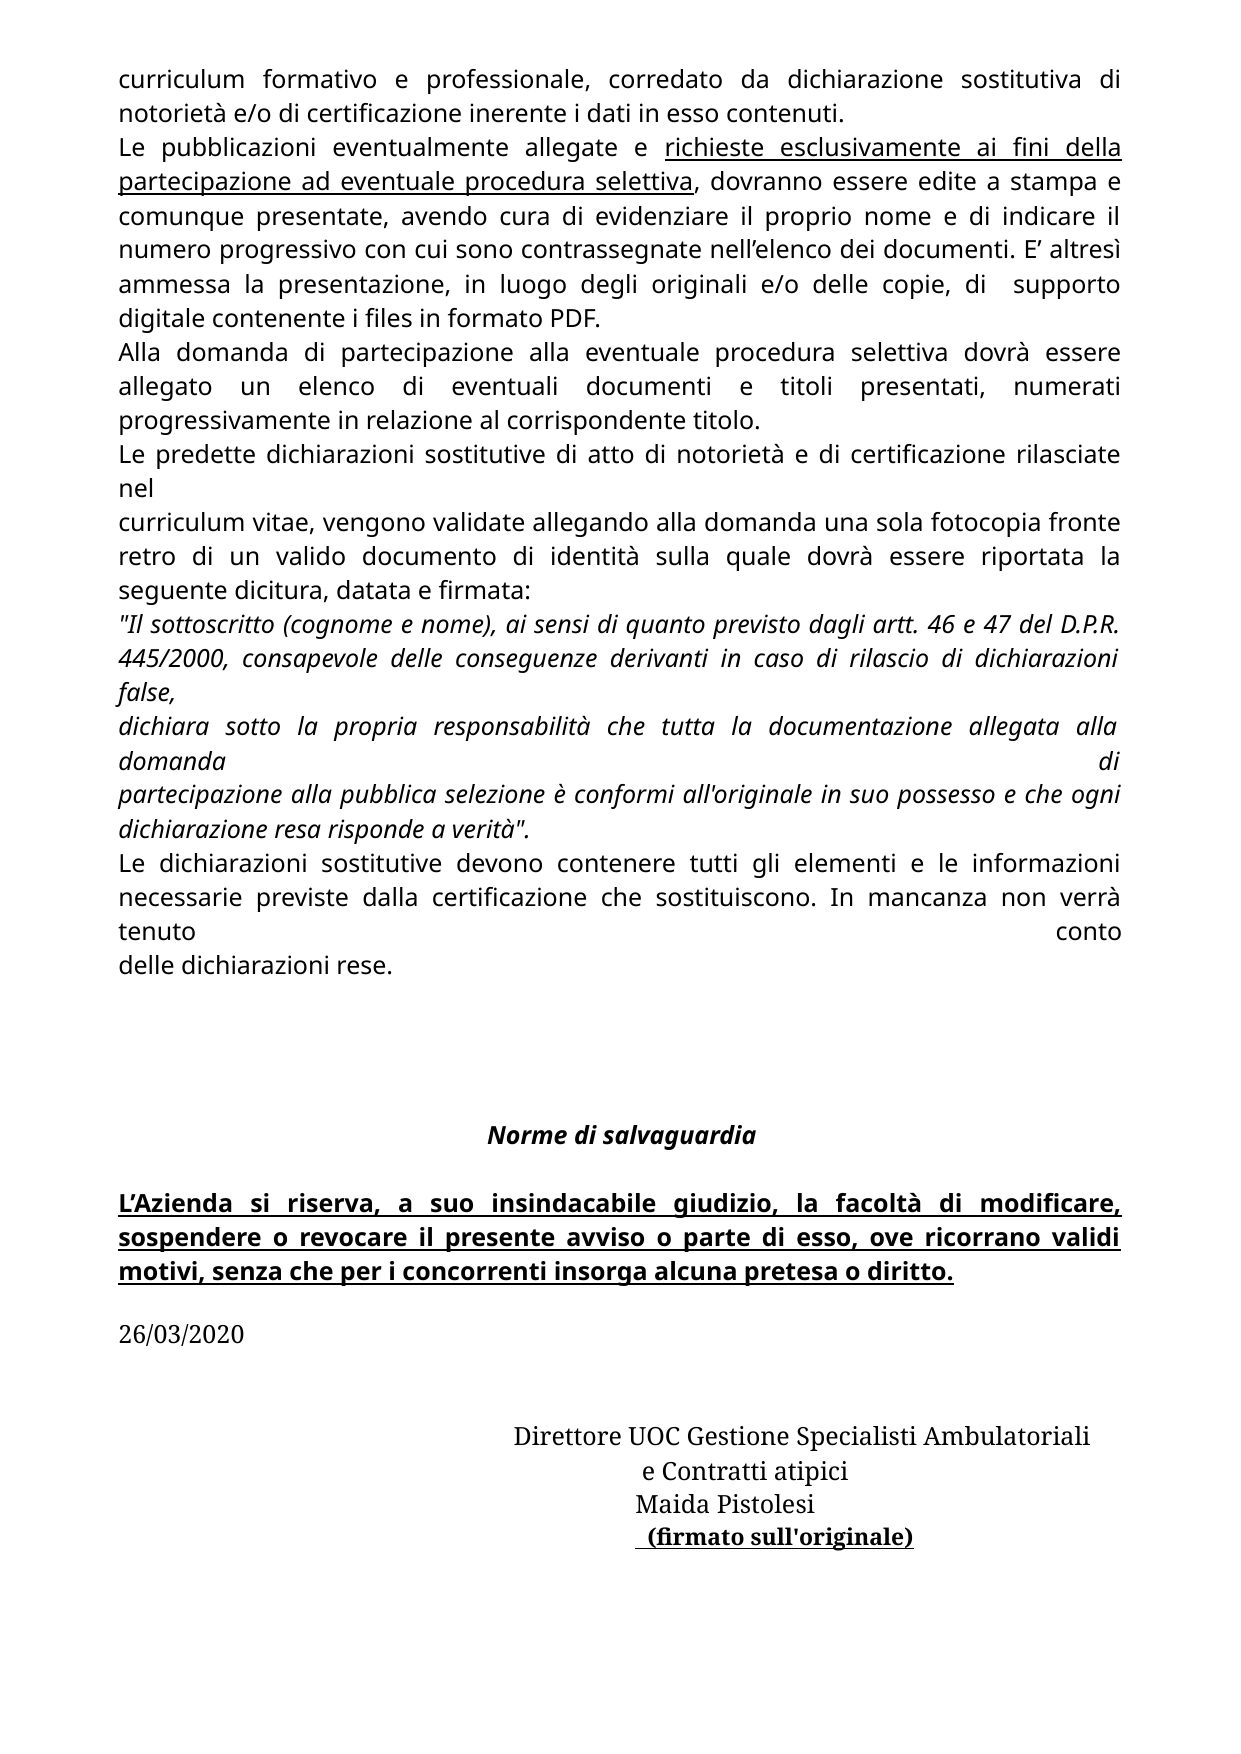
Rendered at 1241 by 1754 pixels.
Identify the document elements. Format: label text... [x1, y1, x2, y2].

text "Il sottoscritto (cognome e nome), ai sensi di quanto previsto dagli artt. 46 e 47 del D.P.R. 445/2000, consapevole delle conseguenze derivanti in caso di rilascio di dichiarazioni false, dichiara sotto la propria responsabilità che tutta la documentazione allegata alla domanda di partecipazione alla pubblica selezione è conformi all'originale in suo possesso e che ogni dichiarazione resa risponde a verità". [118, 607, 1122, 845]
text Direttore UOC Gestione Specialisti Ambulatoriali [118, 1419, 1122, 1453]
text Le predette dichiarazioni sostitutive di atto di notorietà e di certificazione rilasciate nel curriculum vitae, vengono validate allegando alla domanda una sola fotocopia fronte retro di un valido documento di identità sulla quale dovrà essere riportata la seguente dicitura, datata e firmata: [118, 437, 1122, 607]
text 26/03/2020 [118, 1317, 1122, 1351]
text Norme di salvaguardia [413, 1118, 1122, 1152]
text e Contratti atipici [118, 1453, 1122, 1487]
text Maida Pistolesi [118, 1487, 1122, 1521]
text (firmato sull'originale) [118, 1521, 1122, 1552]
text Le pubblicazioni eventualmente allegate e richieste esclusivamente ai fini della partecipazione ad eventuale procedura selettiva, dovranno essere edite a stampa e comunque presentate, avendo cura di evidenziare il proprio nome e di indicare il numero progressivo con cui sono contrassegnate nell’elenco dei documenti. E’ altresì ammessa la presentazione, in luogo degli originali e/o delle copie, di supporto digitale contenente i files in formato PDF. [118, 130, 1122, 334]
text sospendere o revocare il presente avviso o parte di esso, ove ricorrano validi motivi, senza che per i concorrenti insorga alcuna pretesa o diritto. [118, 1217, 1122, 1288]
text Le dichiarazioni sostitutive devono contenere tutti gli elementi e le informazioni necessarie previste dalla certificazione che sostituiscono. In mancanza non verrà tenuto conto delle dichiarazioni rese. [118, 845, 1122, 982]
text L’Azienda si riserva, a suo insindacabile giudizio, la facoltà di modificare, [118, 1186, 1122, 1215]
text curriculum formativo e professionale, corredato da dichiarazione sostitutiva di notorietà e/o di certificazione inerente i dati in esso contenuti. [118, 62, 1122, 130]
text Alla domanda di partecipazione alla eventuale procedura selettiva dovrà essere allegato un elenco di eventuali documenti e titoli presentati, numerati progressivamente in relazione al corrispondente titolo. [118, 334, 1122, 437]
